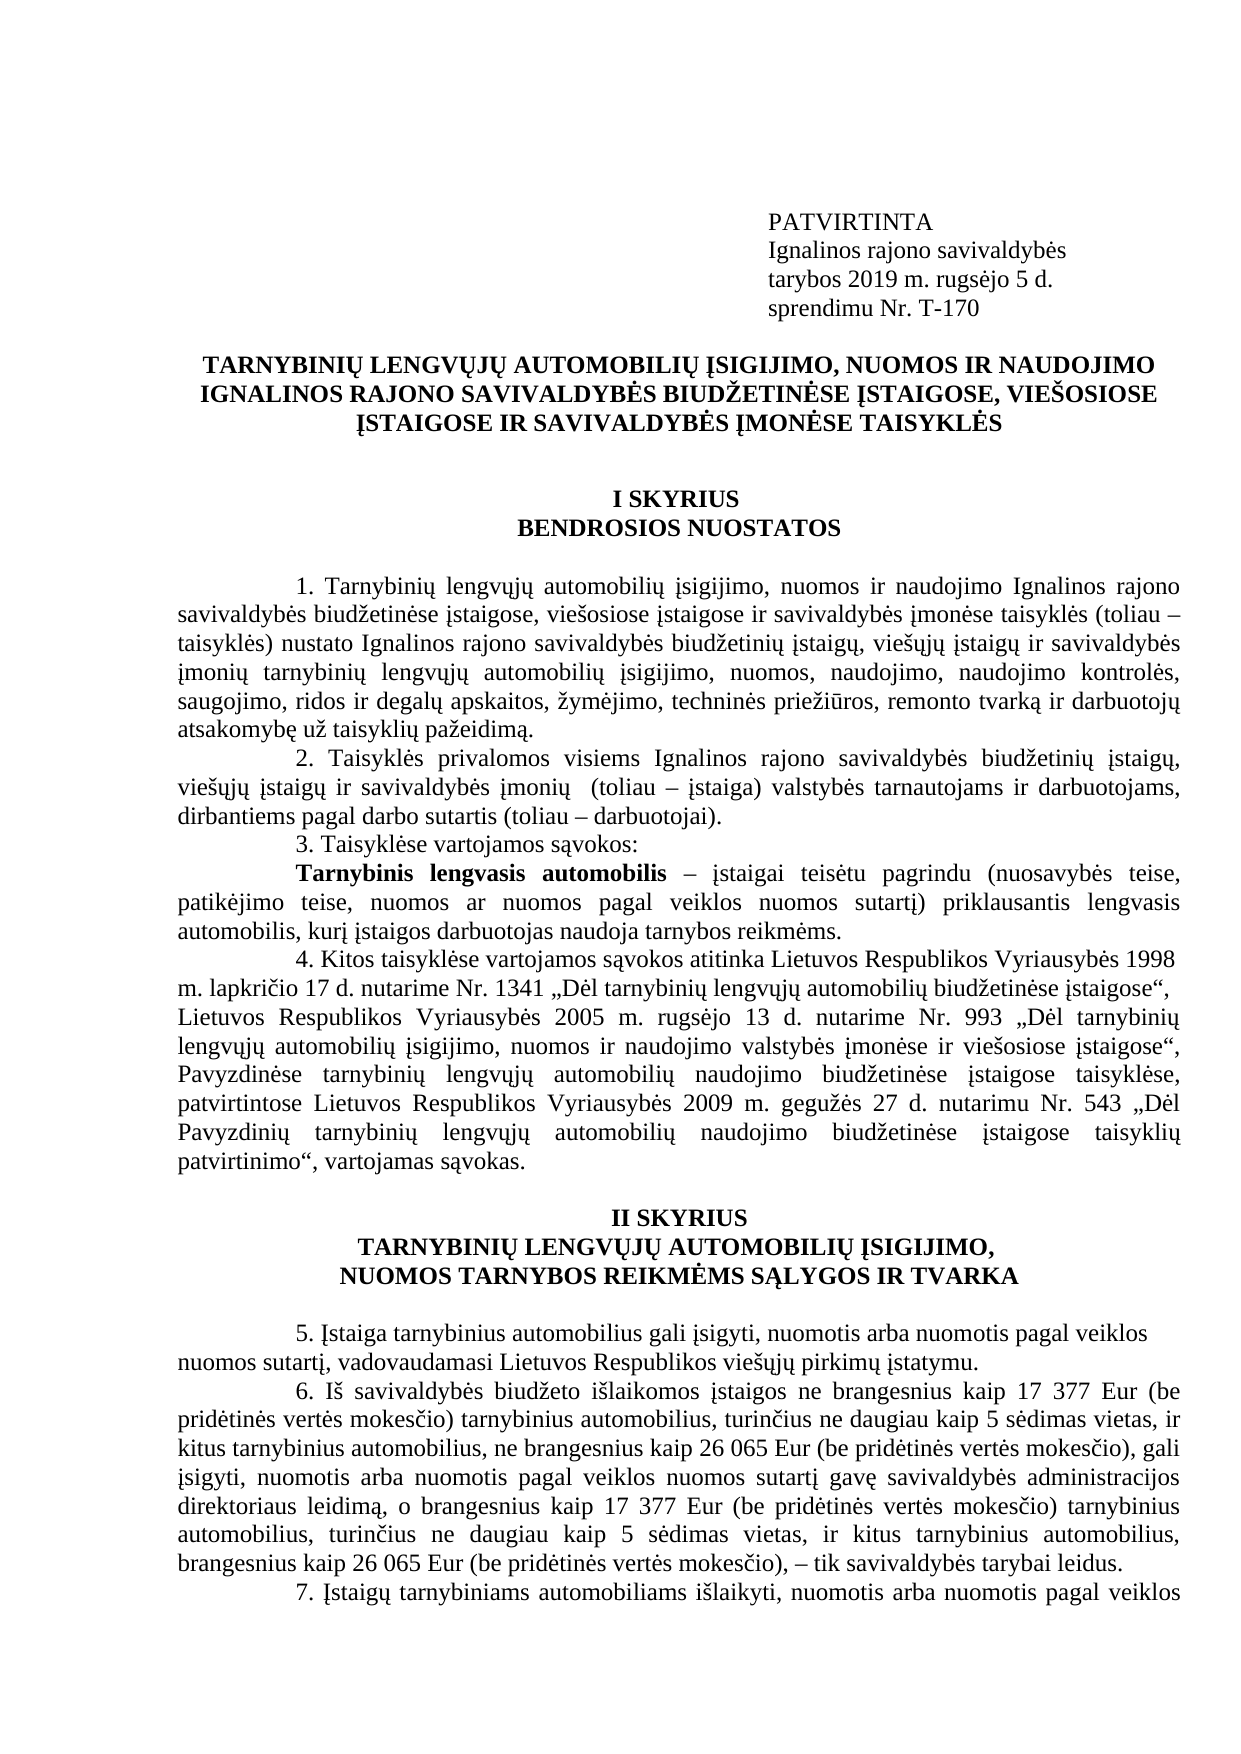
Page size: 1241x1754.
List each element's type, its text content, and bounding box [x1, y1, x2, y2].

text TARNYBINIŲ LENGVŲJŲ AUTOMOBILIŲ ĮSIGIJIMO, NUOMOS IR NAUDOJIMO IGNALINOS RAJONO SAVIVALDYBĖS BIUDŽETINĖSE ĮSTAIGOSE, VIEŠOSIOSE ĮSTAIGOSE IR SAVIVALDYBĖS ĮMONĖSE TAISYKLĖS [177, 350, 1181, 437]
text 3. Taisyklėse vartojamos sąvokos: [177, 829, 1181, 858]
text TARNYBINIŲ LENGVŲJŲ AUTOMOBILIŲ ĮSIGIJIMO, [177, 1232, 1181, 1261]
text m. lapkričio 17 d. nutarime Nr. 1341 „Dėl tarnybinių lengvųjų automobilių biudžetinėse įstaigose“, [177, 973, 1181, 1002]
text PATVIRTINTA [177, 207, 1181, 235]
text sprendimu Nr. T-170 [177, 293, 1181, 322]
text 5. Įstaiga tarnybinius automobilius gali įsigyti, nuomotis arba nuomotis pagal veiklos [177, 1318, 1181, 1347]
text 6. Iš savivaldybės biudžeto išlaikomos įstaigos ne brangesnius kaip 17 377 Eur (be pridėtinės vertės mokesčio) tarnybinius automobilius, turinčius ne daugiau kaip 5 sėdimas vietas, ir kitus tarnybinius automobilius, ne brangesnius kaip 26 065 Eur (be pridėtinės vertės mokesčio), gali įsigyti, nuomotis arba nuomotis pagal veiklos nuomos sutartį gavę savivaldybės administracijos direktoriaus leidimą, o brangesnius kaip 17 377 Eur (be pridėtinės vertės mokesčio) tarnybinius automobilius, turinčius ne daugiau kaip 5 sėdimas vietas, ir kitus tarnybinius automobilius, brangesnius kaip 26 065 Eur (be pridėtinės vertės mokesčio), – tik savivaldybės tarybai leidus. [177, 1376, 1181, 1577]
text 4. Kitos taisyklėse vartojamos sąvokos atitinka Lietuvos Respublikos Vyriausybės 1998 [177, 944, 1181, 973]
text NUOMOS TARNYBOS REIKMĖMS SĄLYGOS IR TVARKA [177, 1261, 1181, 1289]
text Lietuvos Respublikos Vyriausybės 2005 m. rugsėjo 13 d. nutarime Nr. 993 „Dėl tarnybinių lengvųjų automobilių įsigijimo, nuomos ir naudojimo valstybės įmonėse ir viešosiose įstaigose“, Pavyzdinėse tarnybinių lengvųjų automobilių naudojimo biudžetinėse įstaigose taisyklėse, patvirtintose Lietuvos Respublikos Vyriausybės 2009 m. gegužės 27 d. nutarimu Nr. 543 „Dėl Pavyzdinių tarnybinių lengvųjų automobilių naudojimo biudžetinėse įstaigose taisyklių patvirtinimo“, vartojamas sąvokas. [177, 1002, 1181, 1174]
text nuomos sutartį, vadovaudamasi Lietuvos Respublikos viešųjų pirkimų įstatymu. [177, 1347, 1181, 1376]
text Ignalinos rajono savivaldybės [177, 235, 1181, 264]
text 1. Tarnybinių lengvųjų automobilių įsigijimo, nuomos ir naudojimo Ignalinos rajono savivaldybės biudžetinėse įstaigose, viešosiose įstaigose ir savivaldybės įmonėse taisyklės (toliau – taisyklės) nustato Ignalinos rajono savivaldybės biudžetinių įstaigų, viešųjų įstaigų ir savivaldybės įmonių tarnybinių lengvųjų automobilių įsigijimo, nuomos, naudojimo, naudojimo kontrolės, saugojimo, ridos ir degalų apskaitos, žymėjimo, techninės priežiūros, remonto tvarką ir darbuotojų atsakomybę už taisyklių pažeidimą. [177, 571, 1181, 743]
text 7. Įstaigų tarnybiniams automobiliams išlaikyti, nuomotis arba nuomotis pagal veiklos [177, 1577, 1181, 1606]
text II SKYRIUS [177, 1203, 1181, 1232]
text I SKYRIUS [177, 484, 1181, 513]
text BENDROSIOS NUOSTATOS [177, 513, 1181, 542]
text Tarnybinis lengvasis automobilis – įstaigai teisėtu pagrindu (nuosavybės teise, patikėjimo teise, nuomos ar nuomos pagal veiklos nuomos sutartį) priklausantis lengvasis automobilis, kurį įstaigos darbuotojas naudoja tarnybos reikmėms. [177, 858, 1181, 944]
text 2. Taisyklės privalomos visiems Ignalinos rajono savivaldybės biudžetinių įstaigų, viešųjų įstaigų ir savivaldybės įmonių (toliau – įstaiga) valstybės tarnautojams ir darbuotojams, dirbantiems pagal darbo sutartis (toliau – darbuotojai). [177, 743, 1181, 829]
text tarybos 2019 m. rugsėjo 5 d. [177, 264, 1181, 293]
